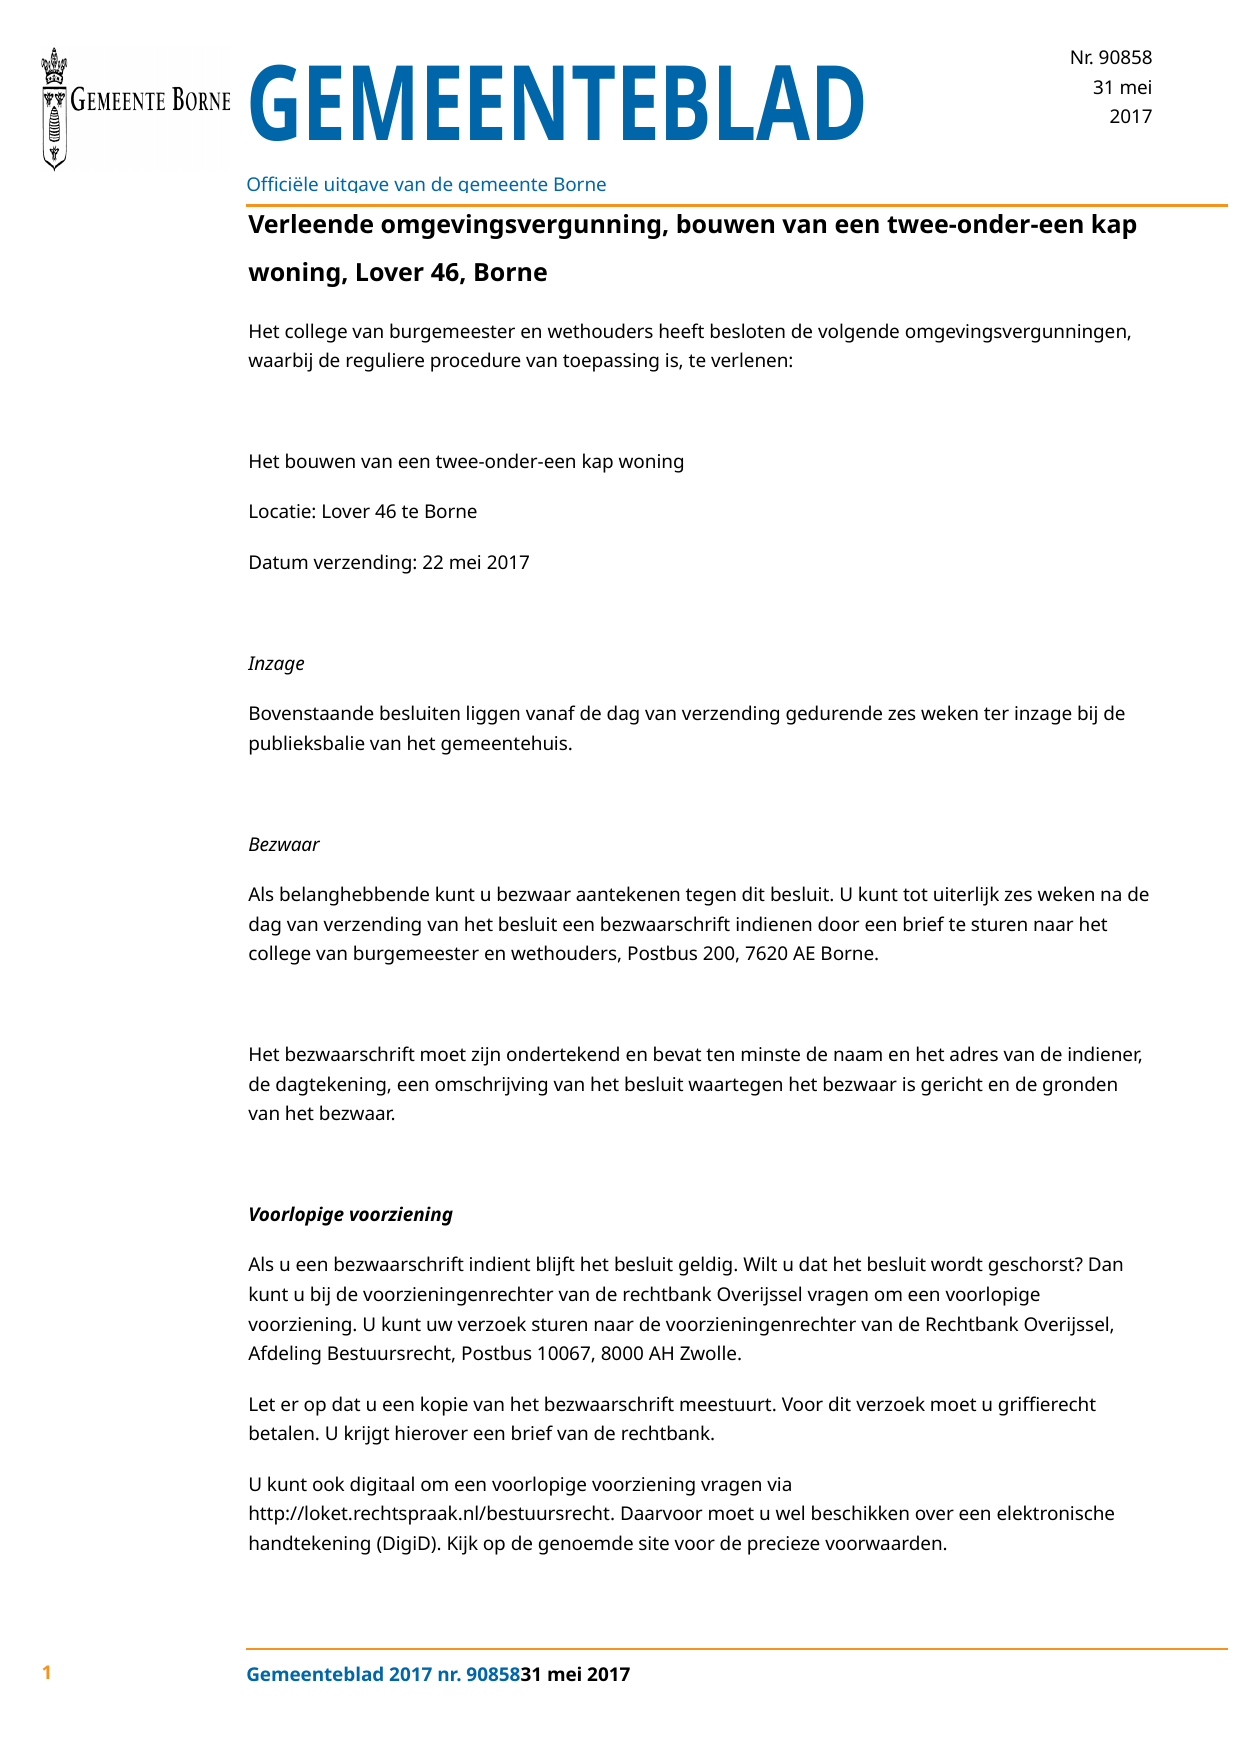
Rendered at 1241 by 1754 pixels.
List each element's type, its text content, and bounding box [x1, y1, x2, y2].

text Bovenstaande besluiten liggen vanaf de dag van verzending gedurende zes weken ter inzage bij de publieksbalie van het gemeentehuis. [248, 700, 1152, 756]
text Het bouwen van een twee-onder-een kap woning [248, 448, 1152, 474]
text Als belanghebbende kunt u bezwaar aantekenen tegen dit besluit. U kunt tot uiterlijk zes weken na de dag van verzending van het besluit een bezwaarschrift indienen door een brief te sturen naar het college van burgemeester en wethouders, Postbus 200, 7620 AE Borne. [248, 881, 1152, 966]
picture [41, 47, 231, 172]
text Locatie: Lover 46 te Borne [248, 499, 1152, 524]
text Verleende omgevingsvergunning, bouwen van een twee-onder-een kap woning, Lover 46, Borne [248, 207, 1152, 288]
text Let er op dat u een kopie van het bezwaarschrift meestuurt. Voor dit verzoek moet u griffierecht betalen. U krijgt hierover een brief van de rechtbank. [248, 1391, 1152, 1446]
text Het college van burgemeester en wethouders heeft besloten de volgende omgevingsvergunningen, waarbij de reguliere procedure van toepassing is, te verlenen: [248, 318, 1152, 373]
text Datum verzending: 22 mei 2017 [248, 549, 1152, 575]
text U kunt ook digitaal om een voorlopige voorziening vragen via http://loket.rechtspraak.nl/bestuursrecht. Daarvoor moet u wel beschikken over een elektronische handtekening (DigiD). Kijk op de genoemde site voor de precieze voorwaarden. [248, 1471, 1152, 1556]
text Bezwaar [248, 831, 1152, 857]
text Het bezwaarschrift moet zijn ondertekend en bevat ten minste de naam en het adres van de indiener, de dagtekening, een omschrijving van het besluit waartegen het bezwaar is gericht en de gronden van het bezwaar. [248, 1041, 1152, 1126]
text Voorlopige voorziening [248, 1201, 1152, 1227]
text Als u een bezwaarschrift indient blijft het besluit geldig. Wilt u dat het besluit wordt geschorst? Dan kunt u bij de voorzieningenrechter van de rechtbank Overijssel vragen om een voorlopige voorziening. U kunt uw verzoek sturen naar de voorzieningenrechter van de Rechtbank Overijssel, Afdeling Bestuursrecht, Postbus 10067, 8000 AH Zwolle. [248, 1252, 1152, 1366]
text Inzage [248, 650, 1152, 676]
